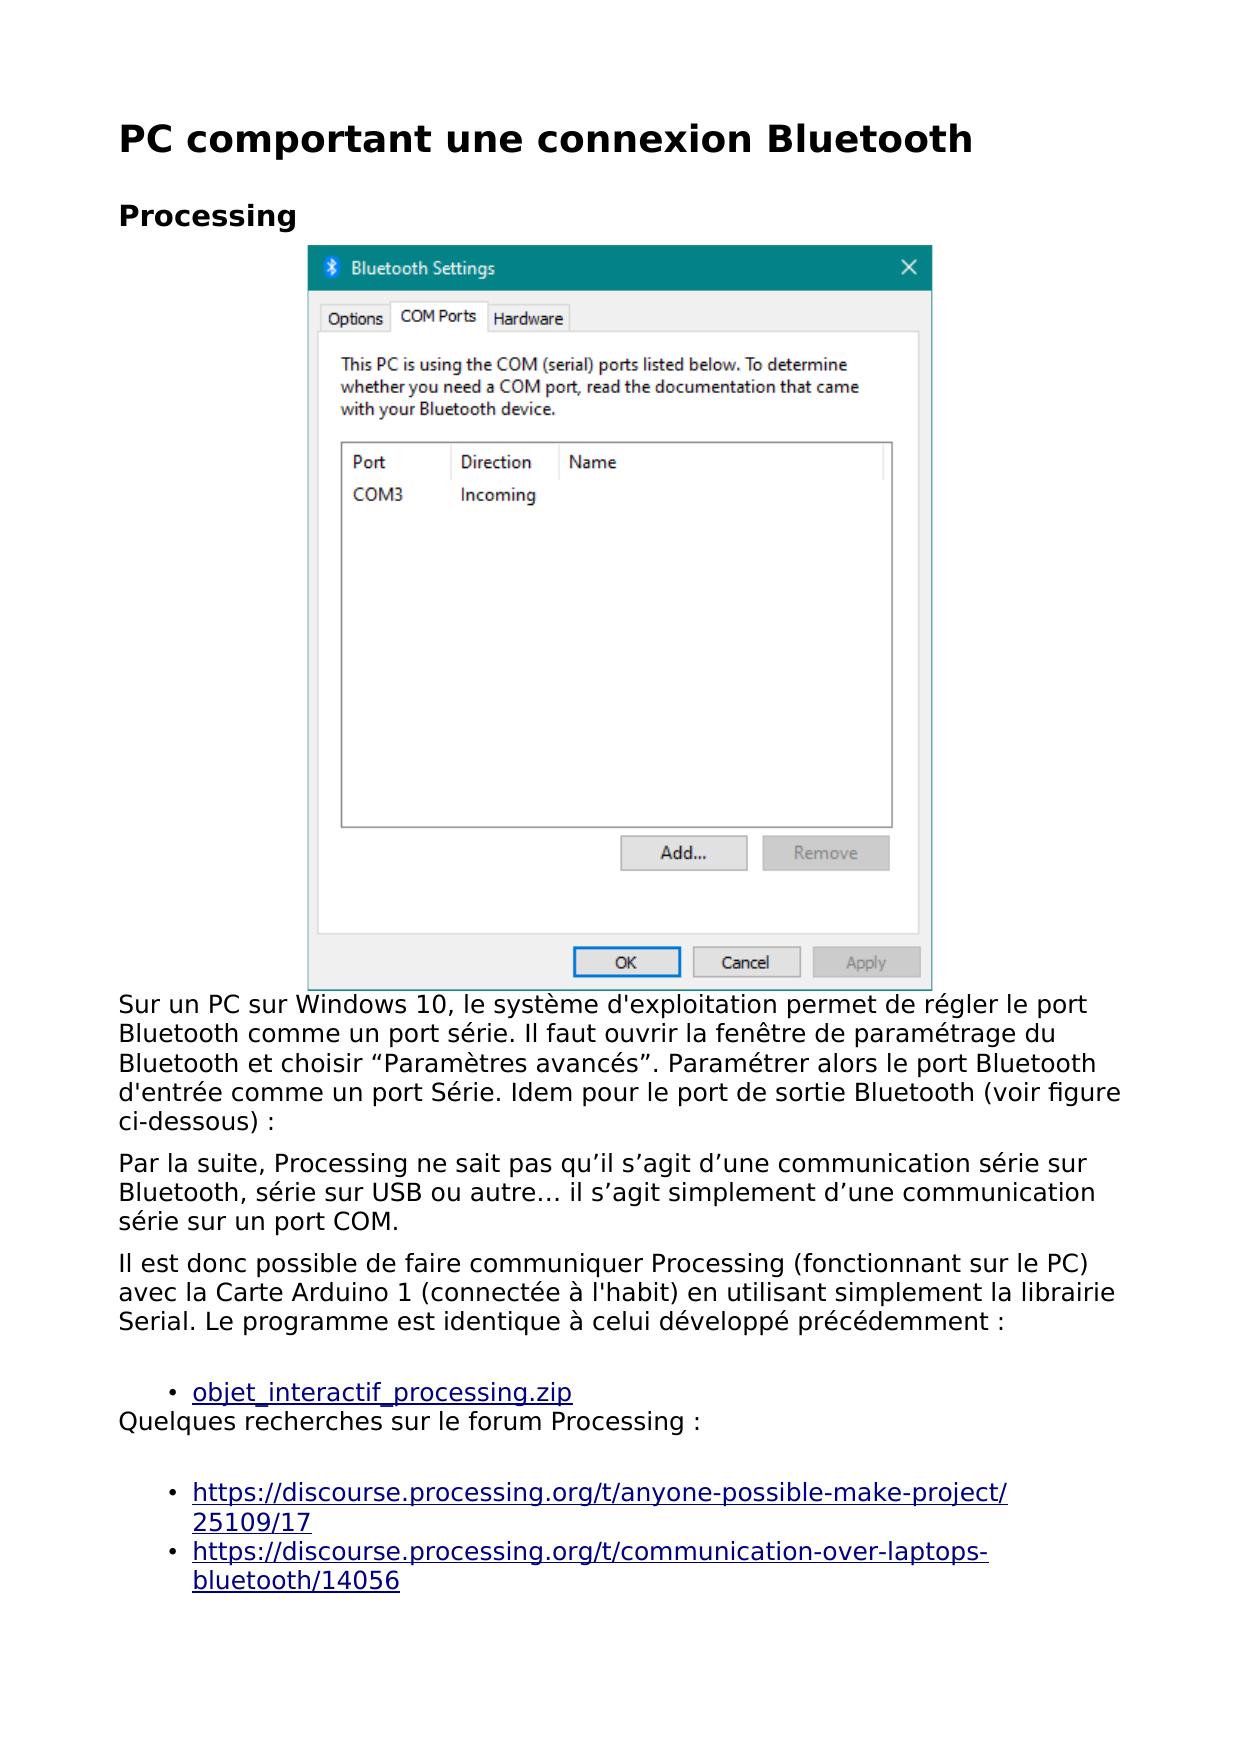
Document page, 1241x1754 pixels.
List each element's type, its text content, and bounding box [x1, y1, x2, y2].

picture [307, 245, 933, 991]
list https://discourse.processing.org/t/anyone-possible-make-project/25109/17 [177, 1478, 1122, 1537]
text Quelques recherches sur le forum Processing : [118, 1407, 1122, 1437]
list https://discourse.processing.org/t/communication-over-laptops-bluetooth/14056 [177, 1537, 1122, 1595]
subtitle PC comportant une connexion Bluetooth [118, 118, 1122, 162]
subtitle Processing [118, 199, 1122, 233]
text Il est donc possible de faire communiquer Processing (fonctionnant sur le PC) avec la Carte Arduino 1 (connectée à l'habit) en utilisant simplement la librairie Serial. Le programme est identique à celui développé précédemment : [118, 1249, 1122, 1336]
text Par la suite, Processing ne sait pas qu’il s’agit d’une communication série sur Bluetooth, série sur USB ou autre… il s’agit simplement d’une communication série sur un port COM. [118, 1149, 1122, 1236]
text Sur un PC sur Windows 10, le système d'exploitation permet de régler le port Bluetooth comme un port série. Il faut ouvrir la fenêtre de paramétrage du Bluetooth et choisir “Paramètres avancés”. Paramétrer alors le port Bluetooth d'entrée comme un port Série. Idem pour le port de sortie Bluetooth (voir figure ci-dessous) : [118, 246, 1122, 1136]
list objet_interactif_processing.zip [177, 1378, 1122, 1407]
